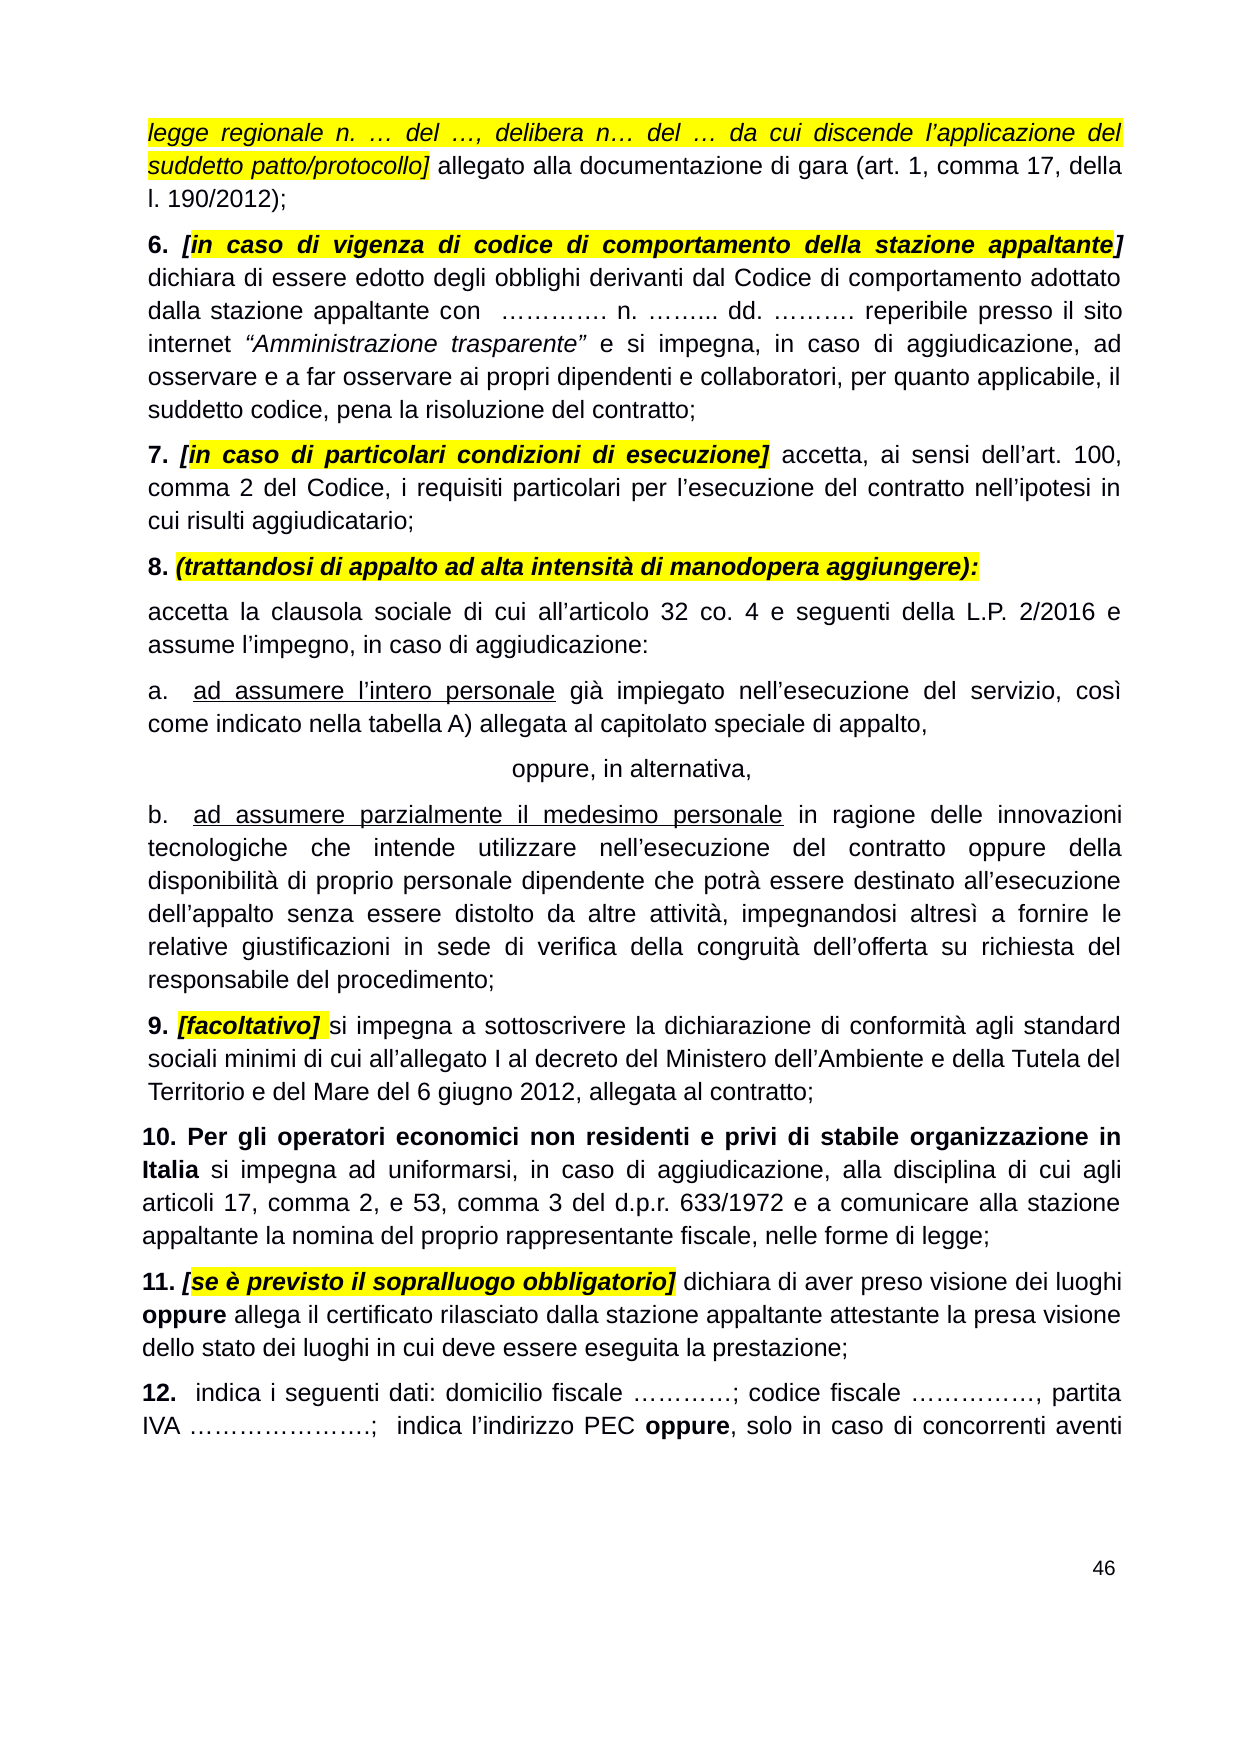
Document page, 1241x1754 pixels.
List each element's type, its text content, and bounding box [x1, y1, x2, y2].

list ad assumere parzialmente il medesimo personale in ragione delle innovazioni tecnologiche che intende utilizzare nell’esecuzione del contratto oppure della disponibilità di proprio personale dipendente che potrà essere destinato all’esecuzione dell’appalto senza essere distolto da altre attività, impegnandosi altresì a fornire le relative giustificazioni in sede di verifica della congruità dell’offerta su richiesta del responsabile del procedimento; [148, 800, 1123, 994]
list ad assumere l’intero personale già impiegato nell’esecuzione del servizio, così come indicato nella tabella A) allegata al capitolato speciale di appalto, [148, 676, 1123, 738]
list legge regionale n. … del …, delibera n… del … da cui discende l’applicazione del suddetto patto/protocollo] allegato alla documentazione di gara (art. 1, comma 17, della l. 190/2012); [118, 118, 1123, 213]
list 8. (trattandosi di appalto ad alta intensità di manodopera aggiungere): [118, 552, 1123, 581]
list 7. [in caso di particolari condizioni di esecuzione] accetta, ai sensi dell’art. 100, comma 2 del Codice, i requisiti particolari per l’esecuzione del contratto nell’ipotesi in cui risulti aggiudicatario; [118, 440, 1123, 535]
list 10. Per gli operatori economici non residenti e privi di stabile organizzazione in Italia si impegna ad uniformarsi, in caso di aggiudicazione, alla disciplina di cui agli articoli 17, comma 2, e 53, comma 3 del d.p.r. 633/1972 e a comunicare alla stazione appaltante la nomina del proprio rappresentante fiscale, nelle forme di legge; [106, 1122, 1123, 1250]
list 11. [se è previsto il sopralluogo obbligatorio] dichiara di aver preso visione dei luoghi oppure allega il certificato rilasciato dalla stazione appaltante attestante la presa visione dello stato dei luoghi in cui deve essere eseguita la prestazione; [142, 1267, 1123, 1362]
list accetta la clausola sociale di cui all’articolo 32 co. 4 e seguenti della L.P. 2/2016 e assume l’impegno, in caso di aggiudicazione: [148, 597, 1123, 659]
list 12. indica i seguenti dati: domicilio fiscale …………; codice fiscale ……………, partita IVA ………………….; indica l’indirizzo PEC oppure, solo in caso di concorrenti aventi [142, 1378, 1123, 1440]
list 9. [facoltativo] si impegna a sottoscrivere la dichiarazione di conformità agli standard sociali minimi di cui all’allegato I al decreto del Ministero dell’Ambiente e della Tutela del Territorio e del Mare del 6 giugno 2012, allegata al contratto; [148, 1011, 1123, 1105]
list 6. [in caso di vigenza di codice di comportamento della stazione appaltante] dichiara di essere edotto degli obblighi derivanti dal Codice di comportamento adottato dalla stazione appaltante con …………. n. ……... dd. ………. reperibile presso il sito internet www.appalti.provincia.tn.it“Amministrazione trasparente” e si impegna, in caso di aggiudicazione, ad osservare e a far osservare ai propri dipendenti e collaboratori, per quanto applicabile, il suddetto codice, pena la risoluzione del contratto; [118, 230, 1123, 423]
list oppure, in alternativa, [148, 754, 1123, 783]
